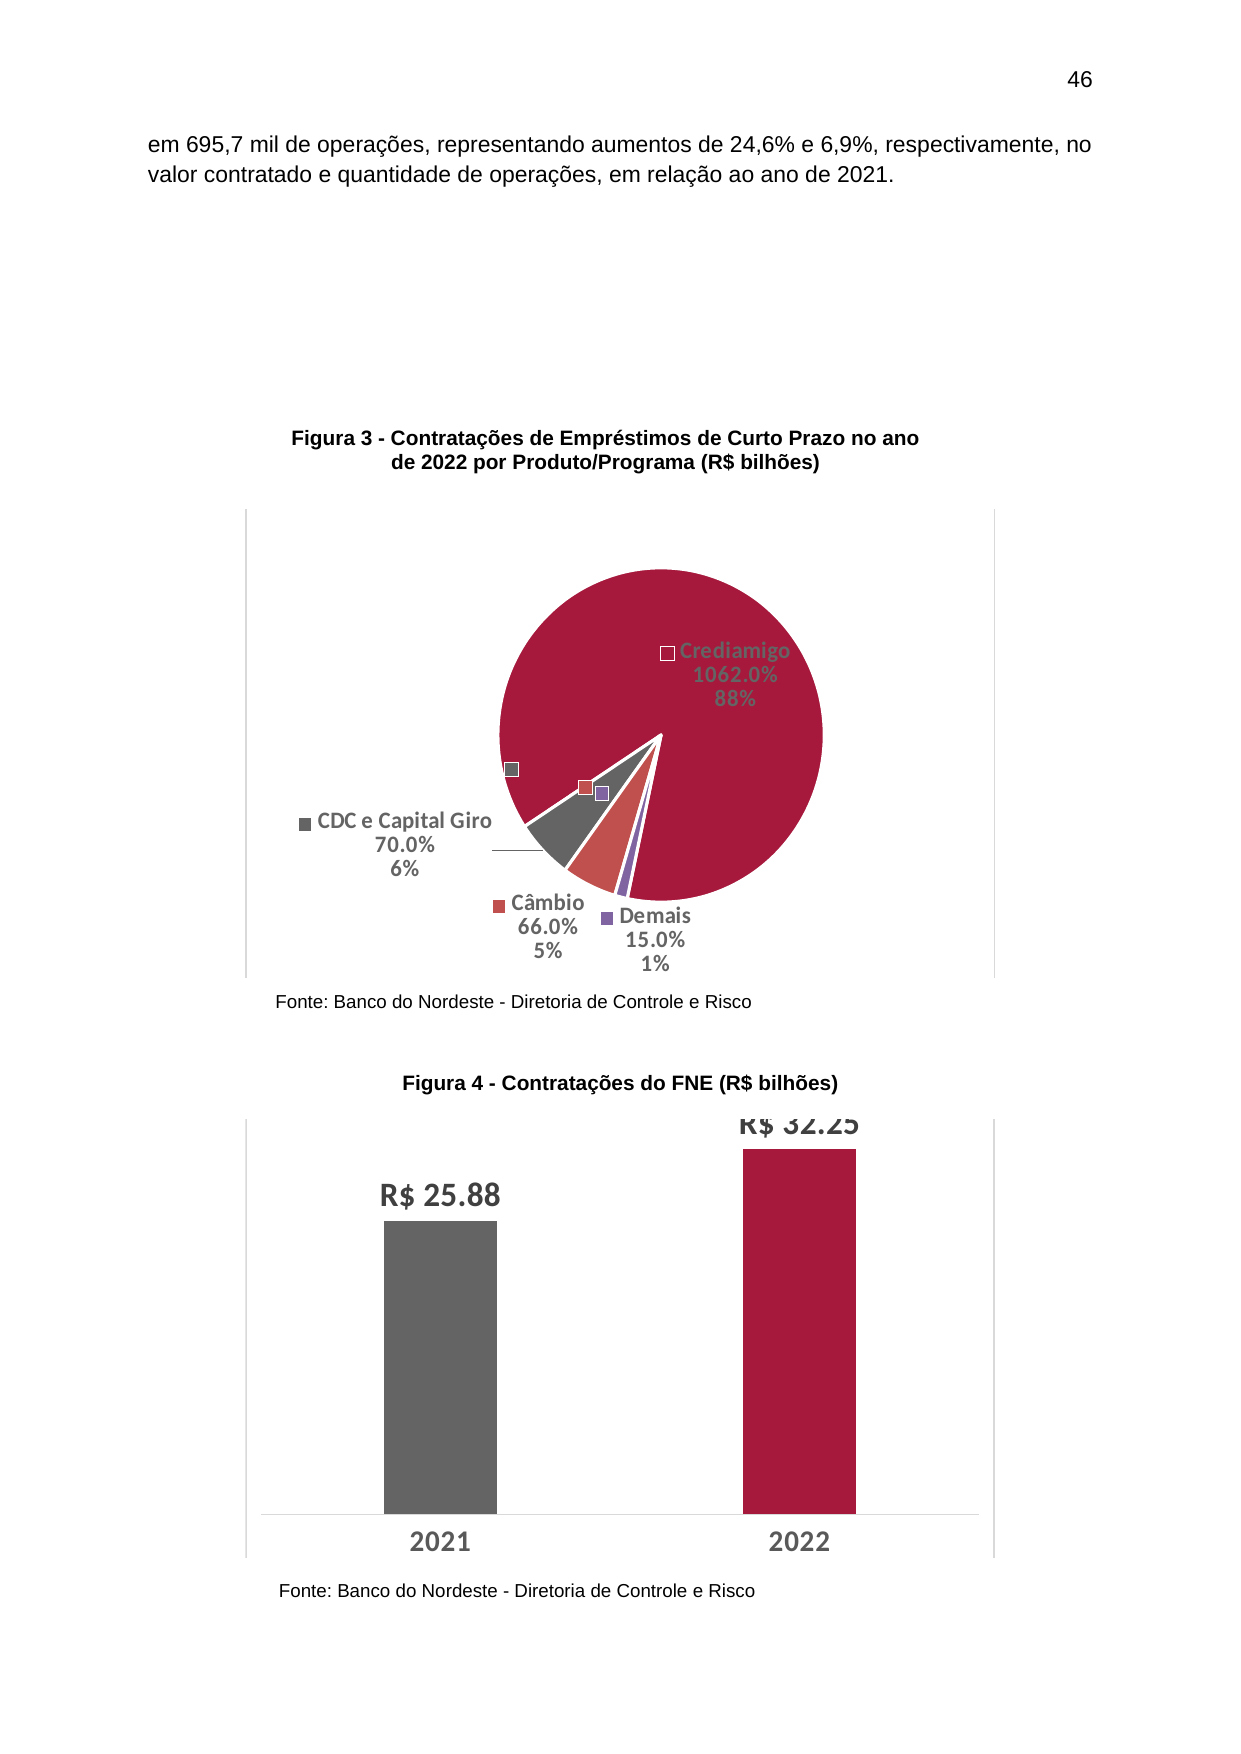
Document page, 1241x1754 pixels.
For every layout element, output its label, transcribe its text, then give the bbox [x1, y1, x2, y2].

text em 695,7 mil de operações, representando aumentos de 24,6% e 6,9%, respectivamente, no valor contratado e quantidade de operações, em relação ao ano de 2021. [148, 131, 1092, 187]
text Fonte: Banco do Nordeste - Diretoria de Controle e Risco [148, 1580, 1092, 1601]
text Figura 3 - Contratações de Empréstimos de Curto Prazo no ano de 2022 por Produto/Programa (R$ bilhões) [281, 426, 930, 474]
text Fonte: Banco do Nordeste - Diretoria de Controle e Risco [148, 990, 1092, 1012]
text Figura 4 - Contratações do FNE (R$ bilhões) [148, 1071, 1092, 1095]
